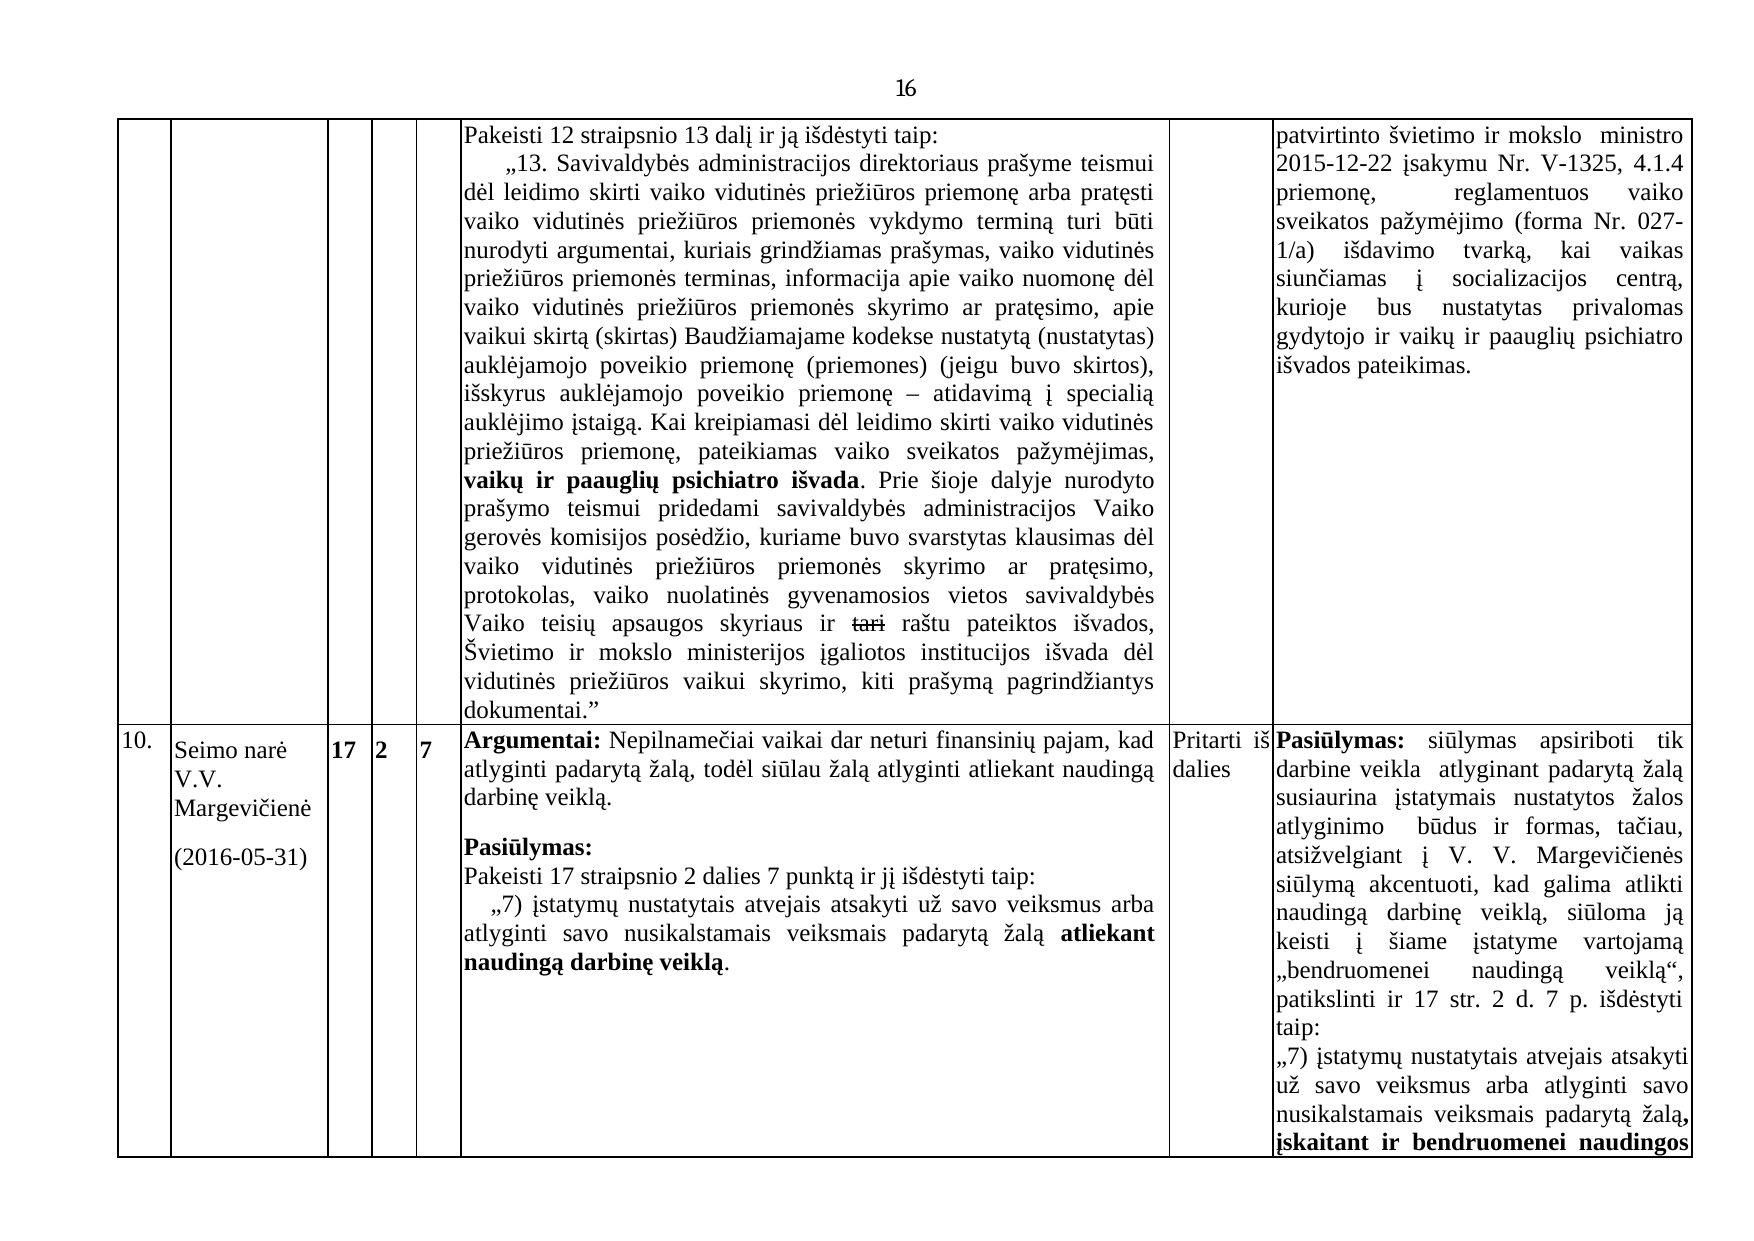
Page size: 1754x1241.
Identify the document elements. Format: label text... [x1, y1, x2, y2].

table_cell Pasiūlymas: siūlymas apsiriboti tik darbine veikla atlyginant padarytą žalą susiaurina įstatymais nustatytos žalos atlyginimo būdus ir formas, tačiau, atsižvelgiant į V. V. Margevičienės siūlymą akcentuoti, kad galima atlikti naudingą darbinę veiklą, siūloma ją keisti į šiame įstatyme vartojamą „bendruomenei naudingą veiklą“, patikslinti ir 17 str. 2 d. 7 p. išdėstyti taip: „7) įstatymų nustatytais atvejais atsakyti už savo veiksmus arba atlyginti savo nusikalstamais veiksmais padarytą žalą, įskaitant ir bendruomenei naudingos [1274, 725, 1691, 1156]
table_cell [1170, 120, 1272, 723]
table_cell [119, 120, 170, 723]
table_cell patvirtinto švietimo ir mokslo ministro 2015-12-22 įsakymu Nr. V-1325, 4.1.4 priemonę, reglamentuos vaiko sveikatos pažymėjimo (forma Nr. 027-1/a) išdavimo tvarką, kai vaikas siunčiamas į socializacijos centrą, kurioje bus nustatytas privalomas gydytojo ir vaikų ir paauglių psichiatro išvados pateikimas. [1274, 120, 1691, 723]
table_cell [172, 120, 327, 723]
table_cell [373, 120, 416, 723]
table_cell 7 [417, 725, 460, 1156]
table_cell Pritarti iš dalies [1170, 725, 1272, 1156]
table_cell [329, 120, 371, 723]
table_cell 17 [329, 725, 371, 1156]
table_cell Argumentai: Nepilnamečiai vaikai dar neturi finansinių pajam, kad atlyginti padarytą žalą, todėl siūlau žalą atlyginti atliekant naudingą darbinę veiklą. Pasiūlymas: Pakeisti 17 straipsnio 2 dalies 7 punktą ir jį išdėstyti taip: „7) įstatymų nustatytais atvejais atsakyti už savo veiksmus arba atlyginti savo nusikalstamais veiksmais padarytą žalą atliekant naudingą darbinę veiklą. [462, 725, 1169, 1156]
table_cell [417, 120, 460, 723]
table_cell Seimo narė V.V. Margevičienė (2016-05-31) [172, 725, 327, 1156]
table_cell 10. [119, 725, 170, 1156]
table_cell 2 [373, 725, 416, 1156]
table_cell Pakeisti 12 straipsnio 13 dalį ir ją išdėstyti taip: „13. Savivaldybės administracijos direktoriaus prašyme teismui dėl leidimo skirti vaiko vidutinės priežiūros priemonę arba pratęsti vaiko vidutinės priežiūros priemonės vykdymo terminą turi būti nurodyti argumentai, kuriais grindžiamas prašymas, vaiko vidutinės priežiūros priemonės terminas, informacija apie vaiko nuomonę dėl vaiko vidutinės priežiūros priemonės skyrimo ar pratęsimo, apie vaikui skirtą (skirtas) Baudžiamajame kodekse nustatytą (nustatytas) auklėjamojo poveikio priemonę (priemones) (jeigu buvo skirtos), išskyrus auklėjamojo poveikio priemonę – atidavimą į specialią auklėjimo įstaigą. Kai kreipiamasi dėl leidimo skirti vaiko vidutinės priežiūros priemonę, pateikiamas vaiko sveikatos pažymėjimas, vaikų ir paauglių psichiatro išvada. Prie šioje dalyje nurodyto prašymo teismui pridedami savivaldybės administracijos Vaiko gerovės komisijos posėdžio, kuriame buvo svarstytas klausimas dėl vaiko vidutinės priežiūros priemonės skyrimo ar pratęsimo, protokolas, vaiko nuolatinės gyvenamosios vietos savivaldybės Vaiko teisių apsaugos skyriaus ir tari raštu pateiktos išvados, Švietimo ir mokslo ministerijos įgaliotos institucijos išvada dėl vidutinės priežiūros vaikui skyrimo, kiti prašymą pagrindžiantys dokumentai.” [462, 120, 1169, 723]
